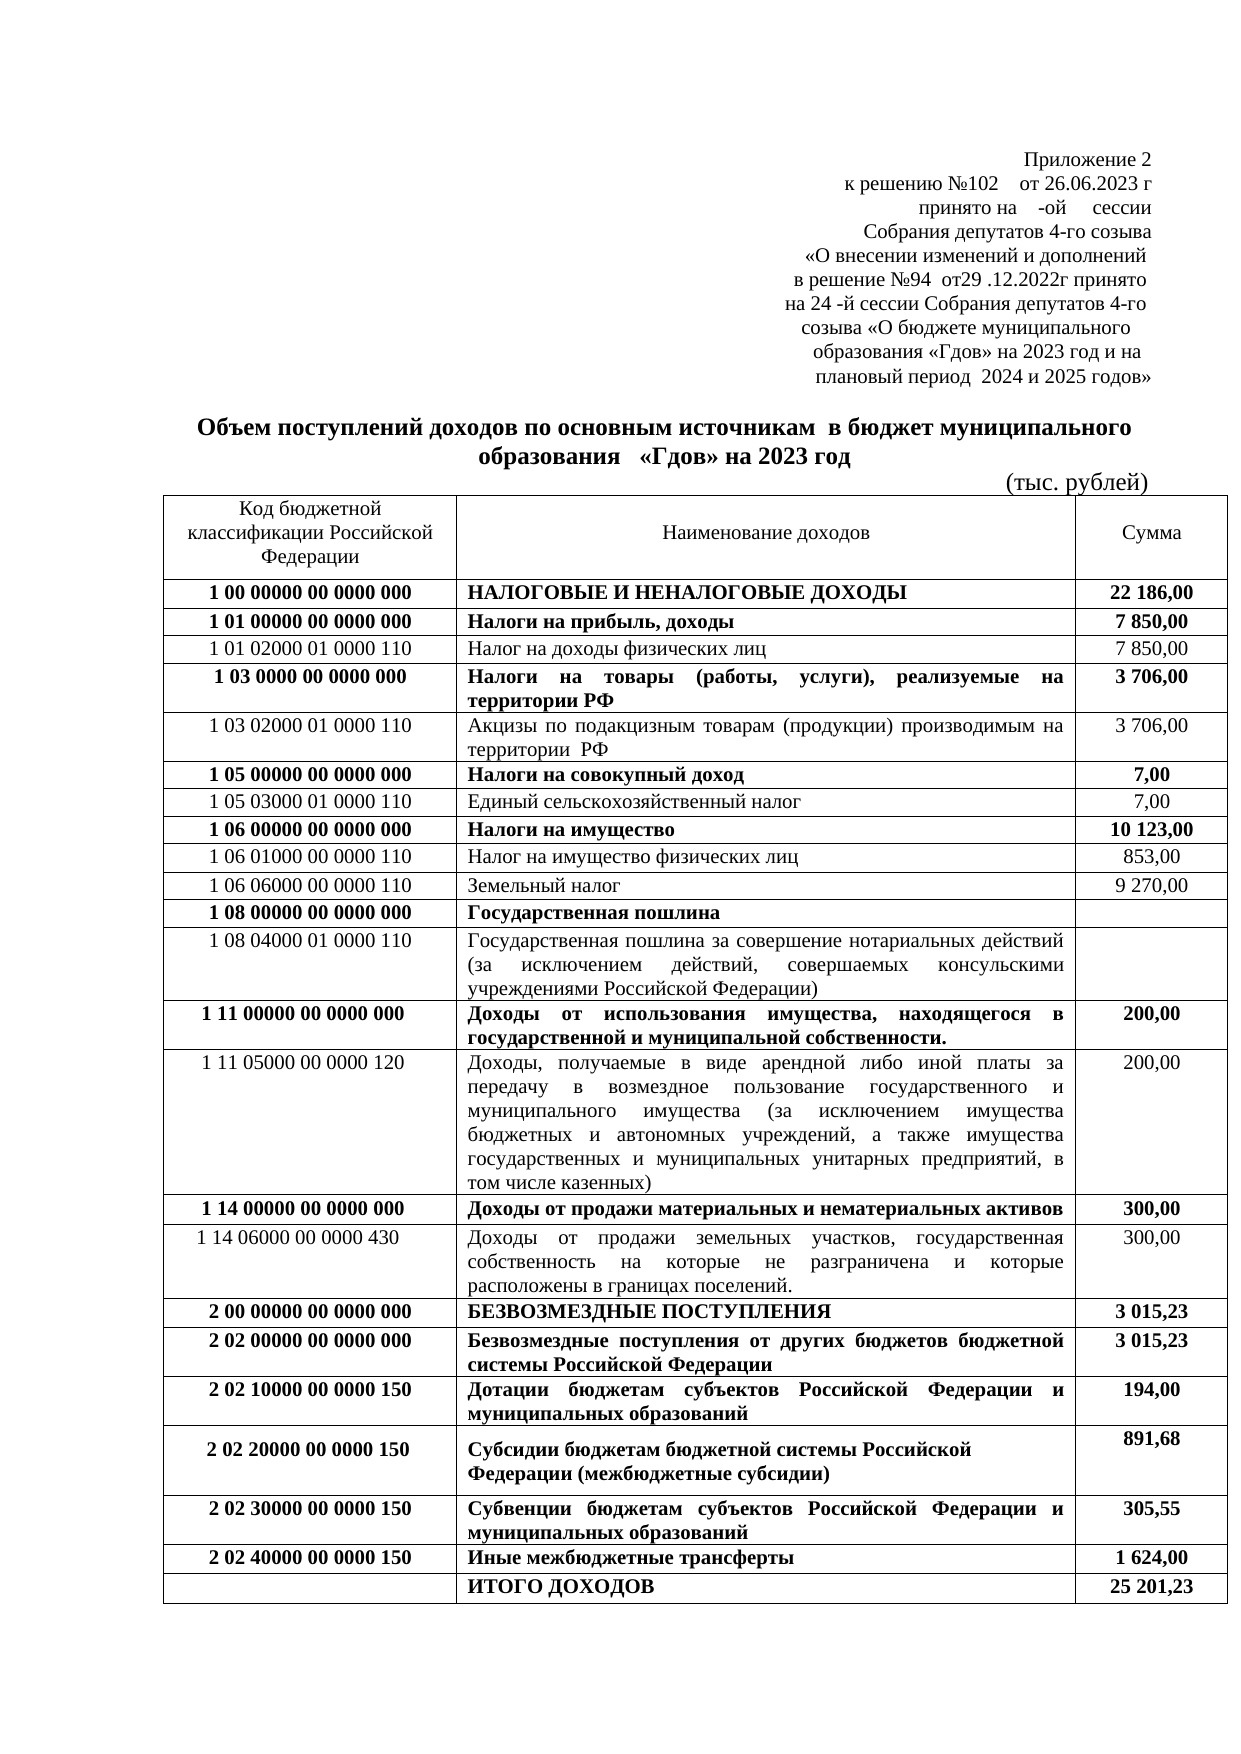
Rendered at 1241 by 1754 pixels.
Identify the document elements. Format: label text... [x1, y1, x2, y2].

table_cell 3 015,23 [1076, 1299, 1227, 1327]
table_cell 7,00 [1076, 762, 1227, 788]
table_cell 2 02 00000 00 0000 000 [164, 1328, 456, 1376]
table_cell 1 08 04000 01 0000 110 [164, 928, 456, 1000]
table_cell 1 05 00000 00 0000 000 [164, 762, 456, 788]
table_cell [1076, 928, 1227, 1000]
table_cell 305,55 [1076, 1496, 1227, 1544]
table_cell Субвенции бюджетам субъектов Российской Федерации и муниципальных образований [457, 1496, 1075, 1544]
table_cell 3 015,23 [1076, 1328, 1227, 1376]
table_cell Дотации бюджетам субъектов Российской Федерации и муниципальных образований [457, 1377, 1075, 1425]
table_cell 25 201,23 [1076, 1574, 1227, 1602]
table_cell 7 850,00 [1076, 636, 1227, 663]
table_header Наименование доходов [457, 496, 1075, 579]
table_cell Налоги на прибыль, доходы [457, 609, 1075, 635]
table_cell Налоги на совокупный доход [457, 762, 1075, 788]
table_cell 1 03 0000 00 0000 000 [164, 664, 456, 712]
text к решению №102 от 26.06.2023 г [177, 171, 1152, 195]
text Собрания депутатов 4-го созыва [177, 219, 1152, 243]
text «О внесении изменений и дополнений [177, 243, 1152, 267]
table_cell Налог на доходы физических лиц [457, 636, 1075, 663]
table_cell Акцизы по подакцизным товарам (продукции) производимым на территории РФ [457, 713, 1075, 761]
table_cell Доходы от использования имущества, находящегося в государственной и муниципальной собственности. [457, 1001, 1075, 1049]
text в решение №94 от29 .12.2022г принято [177, 267, 1152, 291]
text Приложение 2 [177, 147, 1152, 171]
table_cell Доходы, получаемые в виде арендной либо иной платы за передачу в возмездное пользование государственного и муниципального имущества (за исключением имущества бюджетных и автономных учреждений, а также имущества государственных и муниципальных унитарных предприятий, в том числе казенных) [457, 1050, 1075, 1194]
table_cell Доходы от продажи земельных участков, государственная собственность на которые не разграничена и которые расположены в границах поселений. [457, 1225, 1075, 1297]
table_cell 3 706,00 [1076, 664, 1227, 712]
table_cell 194,00 [1076, 1377, 1227, 1425]
table_cell Доходы от продажи материальных и нематериальных активов [457, 1195, 1075, 1223]
table_cell Земельный налог [457, 873, 1075, 899]
table_cell 1 01 02000 01 0000 110 [164, 636, 456, 663]
table_cell 1 11 00000 00 0000 000 [164, 1001, 456, 1049]
text принято на -ой сессии [177, 195, 1152, 219]
table_cell ИТОГО ДОХОДОВ [457, 1574, 1075, 1602]
table_cell 10 123,00 [1076, 817, 1227, 843]
table_cell Единый сельскохозяйственный налог [457, 789, 1075, 816]
table_cell 1 06 06000 00 0000 110 [164, 873, 456, 899]
table_cell 1 06 01000 00 0000 110 [164, 844, 456, 872]
table_cell 7,00 [1076, 789, 1227, 816]
table_cell БЕЗВОЗМЕЗДНЫЕ ПОСТУПЛЕНИЯ [457, 1299, 1075, 1327]
table_cell Налог на имущество физических лиц [457, 844, 1075, 872]
table_cell 3 706,00 [1076, 713, 1227, 761]
table_cell 7 850,00 [1076, 609, 1227, 635]
table_cell 2 02 30000 00 0000 150 [164, 1496, 456, 1544]
table_cell 200,00 [1076, 1001, 1227, 1049]
table_cell 1 05 03000 01 0000 110 [164, 789, 456, 816]
table_cell 853,00 [1076, 844, 1227, 872]
table_cell 891,68 [1076, 1426, 1227, 1495]
text (тыс. рублей) [177, 470, 1152, 495]
table_cell Государственная пошлина за совершение нотариальных действий (за исключением действий, совершаемых консульскими учреждениями Российской Федерации) [457, 928, 1075, 1000]
table_cell 300,00 [1076, 1225, 1227, 1297]
table_cell 2 02 40000 00 0000 150 [164, 1545, 456, 1573]
table_cell Налоги на товары (работы, услуги), реализуемые на территории РФ [457, 664, 1075, 712]
table_cell [1076, 900, 1227, 927]
table_cell 1 03 02000 01 0000 110 [164, 713, 456, 761]
text на 24 -й сессии Собрания депутатов 4-го [177, 291, 1152, 315]
text Объем поступлений доходов по основным источникам в бюджет муниципального образования «Гдов» на 2023 год [177, 412, 1152, 470]
table_cell 200,00 [1076, 1050, 1227, 1194]
table_cell НАЛОГОВЫЕ И НЕНАЛОГОВЫЕ ДОХОДЫ [457, 580, 1075, 608]
text созыва «О бюджете муниципального [177, 315, 1152, 339]
table_cell Государственная пошлина [457, 900, 1075, 927]
table_cell 1 08 00000 00 0000 000 [164, 900, 456, 927]
table_cell Субсидии бюджетам бюджетной системы Российской Федерации (межбюджетные субсидии) [457, 1426, 1075, 1495]
table_cell 1 01 00000 00 0000 000 [164, 609, 456, 635]
table_cell 2 00 00000 00 0000 000 [164, 1299, 456, 1327]
text плановый период 2024 и 2025 годов» [177, 363, 1152, 388]
table_cell Налоги на имущество [457, 817, 1075, 843]
table_cell 1 14 06000 00 0000 430 [164, 1225, 456, 1297]
table_cell Иные межбюджетные трансферты [457, 1545, 1075, 1573]
table_cell 1 06 00000 00 0000 000 [164, 817, 456, 843]
table_cell Безвозмездные поступления от других бюджетов бюджетной системы Российской Федерации [457, 1328, 1075, 1376]
table_cell 1 14 00000 00 0000 000 [164, 1195, 456, 1223]
table_cell 1 624,00 [1076, 1545, 1227, 1573]
table_cell 22 186,00 [1076, 580, 1227, 608]
table_header Код бюджетной классификации Российской Федерации [164, 496, 456, 579]
table_cell 2 02 10000 00 0000 150 [164, 1377, 456, 1425]
table_cell 1 11 05000 00 0000 120 [164, 1050, 456, 1194]
table_header Сумма [1076, 496, 1227, 579]
table_cell [164, 1574, 456, 1602]
table_cell 1 00 00000 00 0000 000 [164, 580, 456, 608]
text образования «Гдов» на 2023 год и на [177, 339, 1152, 363]
table_cell 2 02 20000 00 0000 150 [164, 1426, 456, 1495]
table_cell 300,00 [1076, 1195, 1227, 1223]
table_cell 9 270,00 [1076, 873, 1227, 899]
